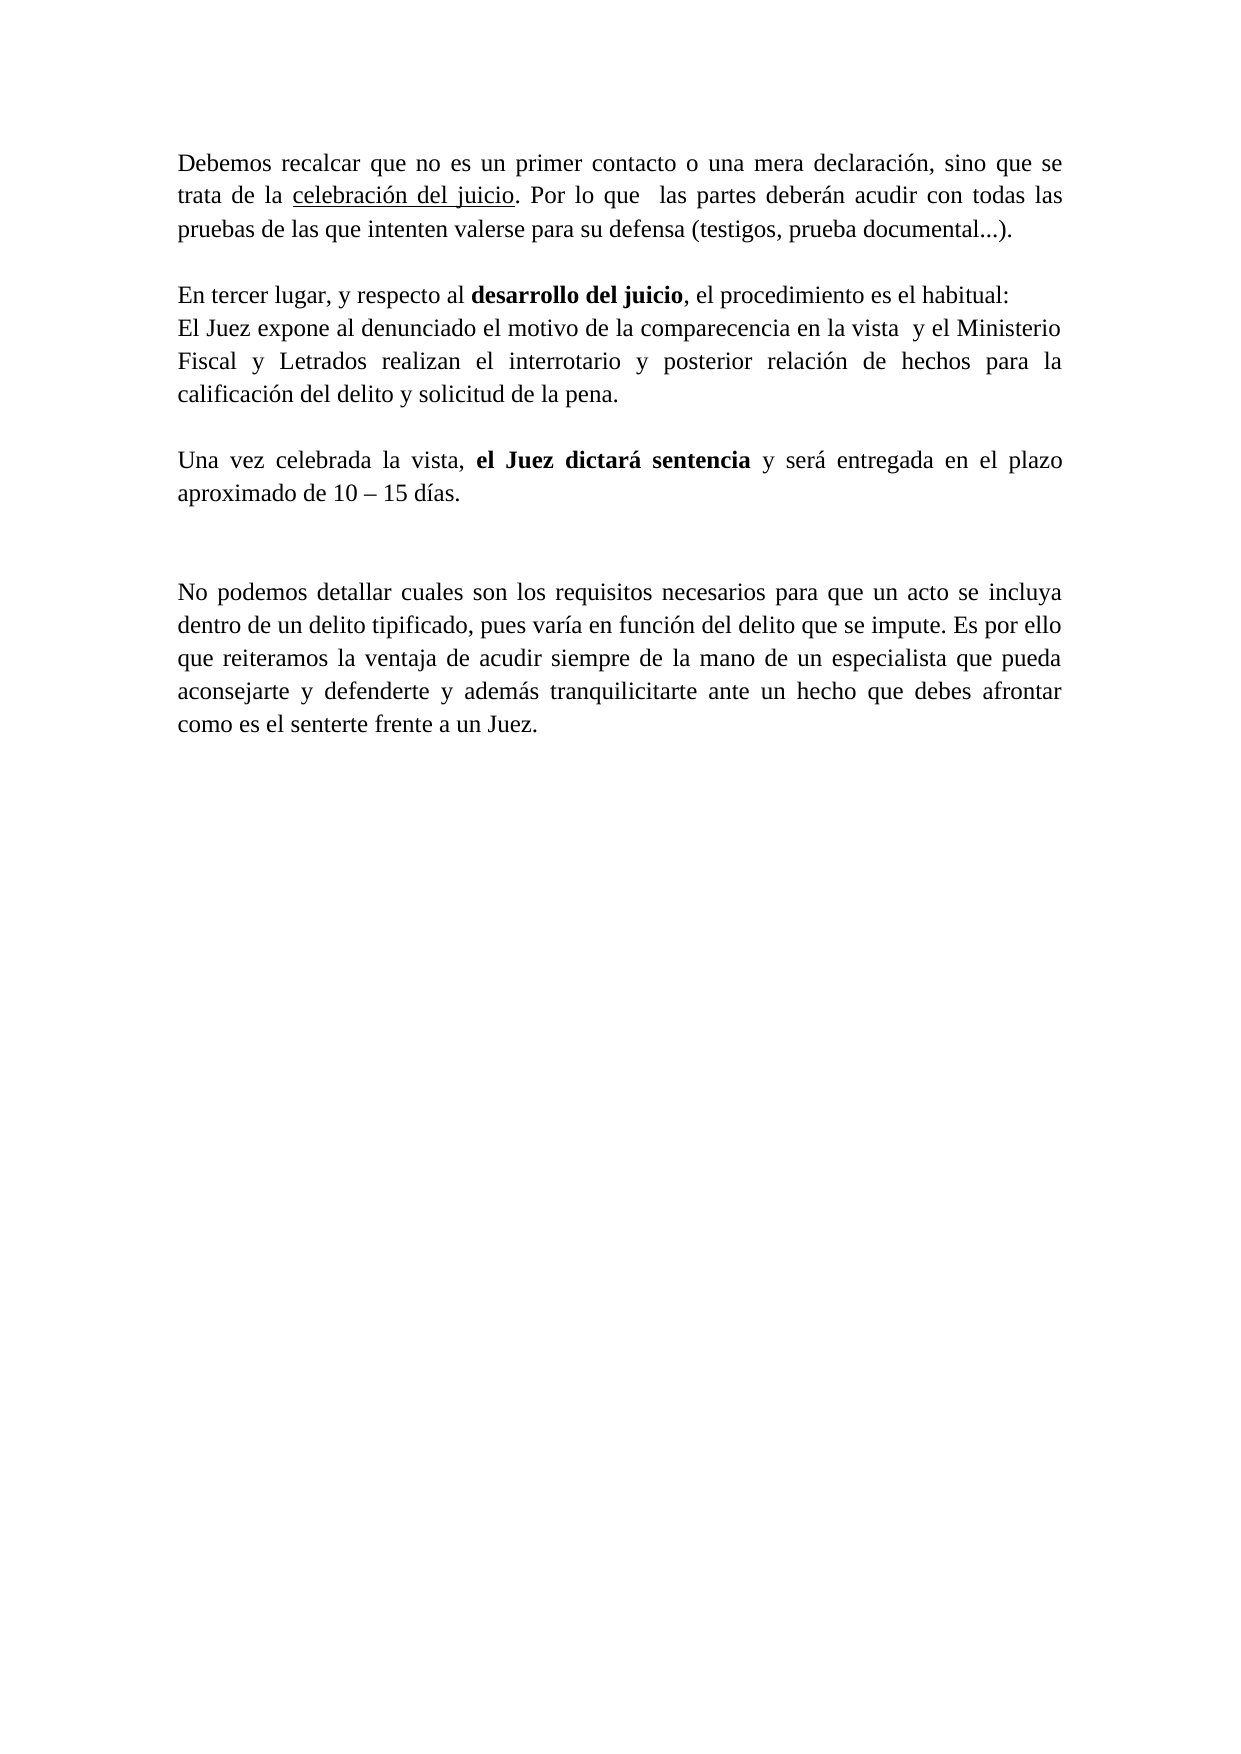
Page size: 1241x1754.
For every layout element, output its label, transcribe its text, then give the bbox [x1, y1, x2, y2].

text El Juez expone al denunciado el motivo de la comparecencia en la vista y el Ministerio Fiscal y Letrados realizan el interrotario y posterior relación de hechos para la calificación del delito y solicitud de la pena. [177, 313, 1063, 407]
text En tercer lugar, y respecto al desarrollo del juicio, el procedimiento es el habitual: [177, 280, 1063, 308]
text No podemos detallar cuales son los requisitos necesarios para que un acto se incluya dentro de un delito tipificado, pues varía en función del delito que se impute. Es por ello que reiteramos la ventaja de acudir siempre de la mano de un especialista que pueda aconsejarte y defenderte y además tranquilicitarte ante un hecho que debes afrontar como es el senterte frente a un Juez. [177, 577, 1063, 738]
text Una vez celebrada la vista, el Juez dictará sentencia y será entregada en el plazo aproximado de 10 – 15 días. [177, 445, 1063, 507]
text Debemos recalcar que no es un primer contacto o una mera declaración, sino que se trata de la celebración del juicio. Por lo que las partes deberán acudir con todas las pruebas de las que intenten valerse para su defensa (testigos, prueba documental...). [177, 148, 1063, 242]
